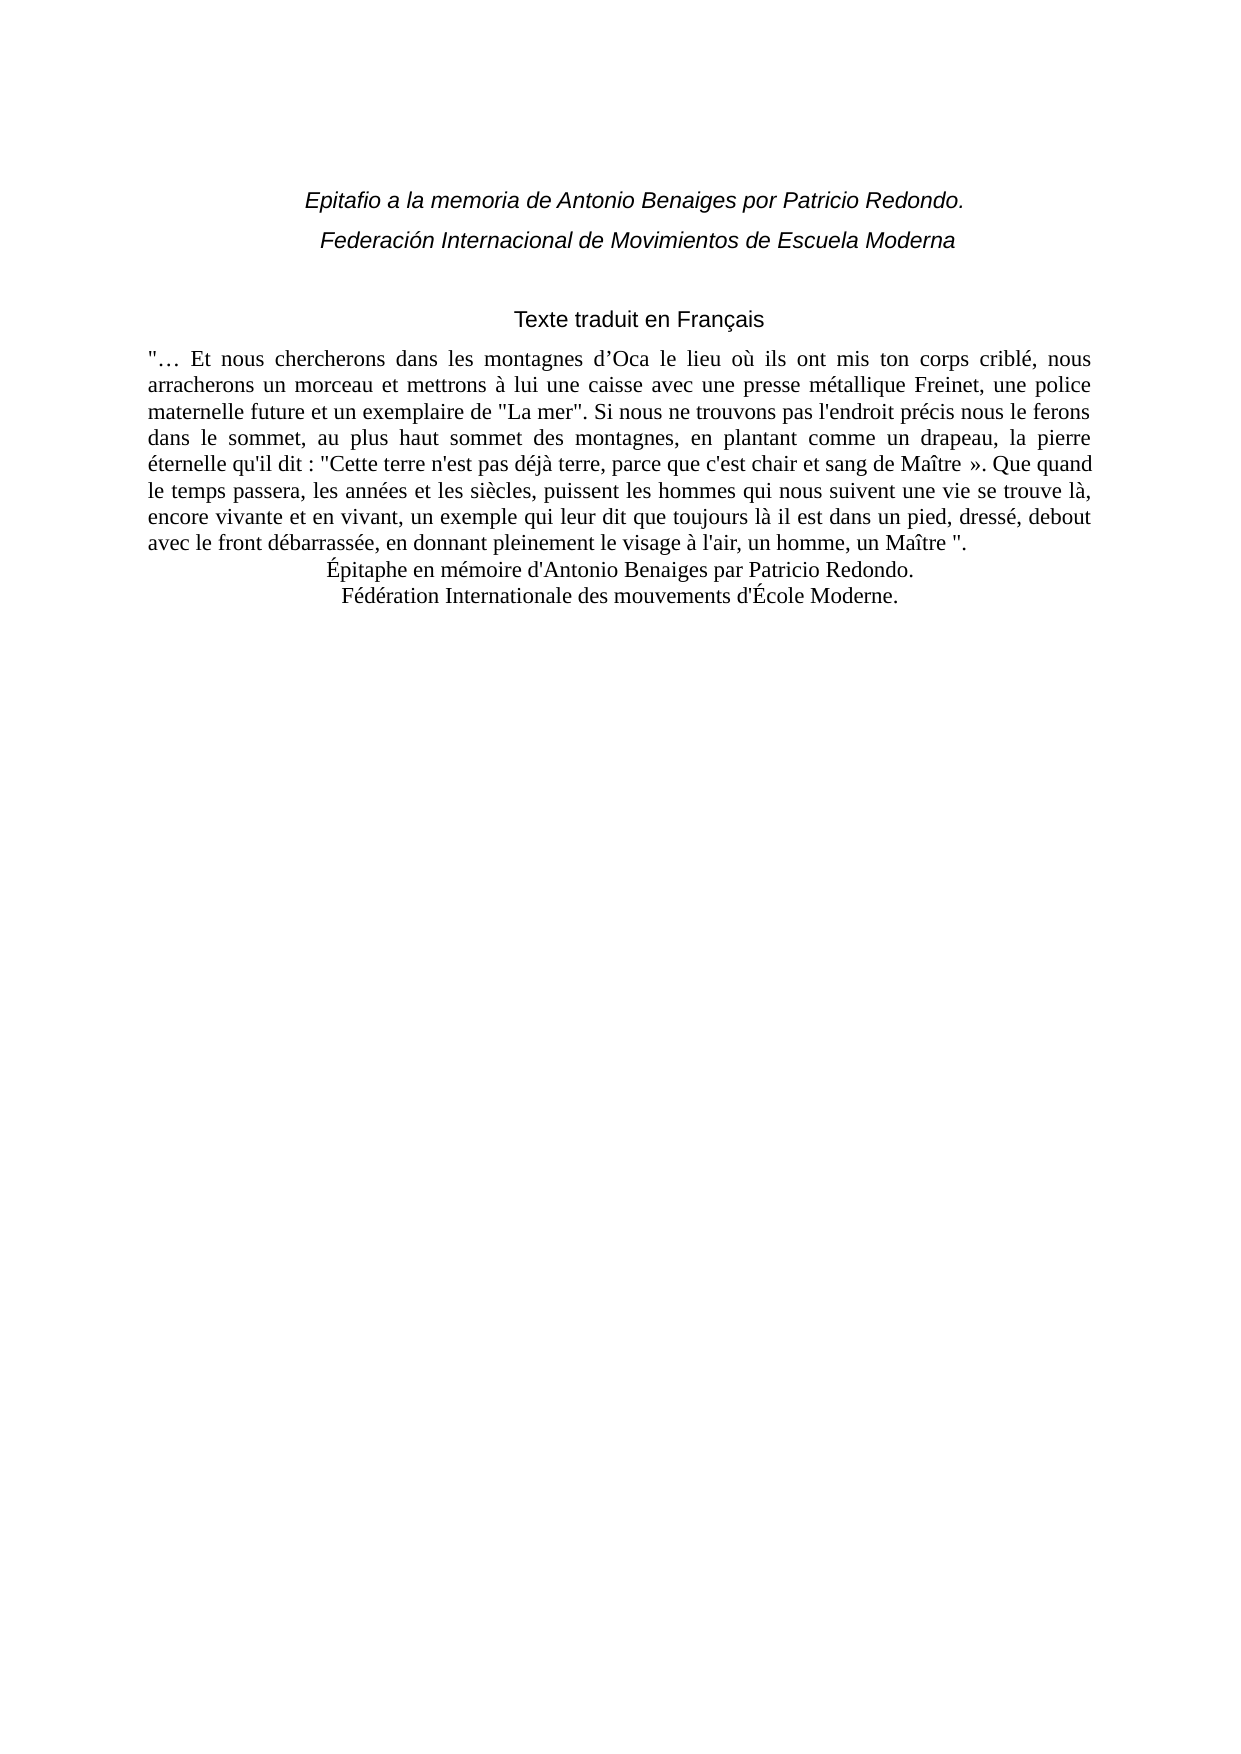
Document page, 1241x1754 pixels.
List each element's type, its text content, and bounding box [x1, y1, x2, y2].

text Epitafio a la memoria de Antonio Benaiges por Patricio Redondo. Federación Internacional de Movimientos de Escuela Moderna [185, 187, 1093, 253]
text Texte traduit en Français [185, 306, 1093, 332]
text Fédération Internationale des mouvements d'École Moderne. [148, 582, 1093, 608]
text "… Et nous chercherons dans les montagnes d’Oca le lieu où ils ont mis ton corps criblé, nous arracherons un morceau et mettrons à lui une caisse avec une presse métallique Freinet, une police maternelle future et un exemplaire de "La mer". Si nous ne trouvons pas l'endroit précis nous le ferons dans le sommet, au plus haut sommet des montagnes, en plantant comme un drapeau, la pierre éternelle qu'il dit : "Cette terre n'est pas déjà terre, parce que c'est chair et sang de Maître ». Que quand le temps passera, les années et les siècles, puissent les hommes qui nous suivent une vie se trouve là, encore vivante et en vivant, un exemple qui leur dit que toujours là il est dans un pied, dressé, debout avec le front débarrassée, en donnant pleinement le visage à l'air, un homme, un Maître ". [148, 345, 1093, 556]
text Épitaphe en mémoire d'Antonio Benaiges par Patricio Redondo. [148, 556, 1093, 582]
